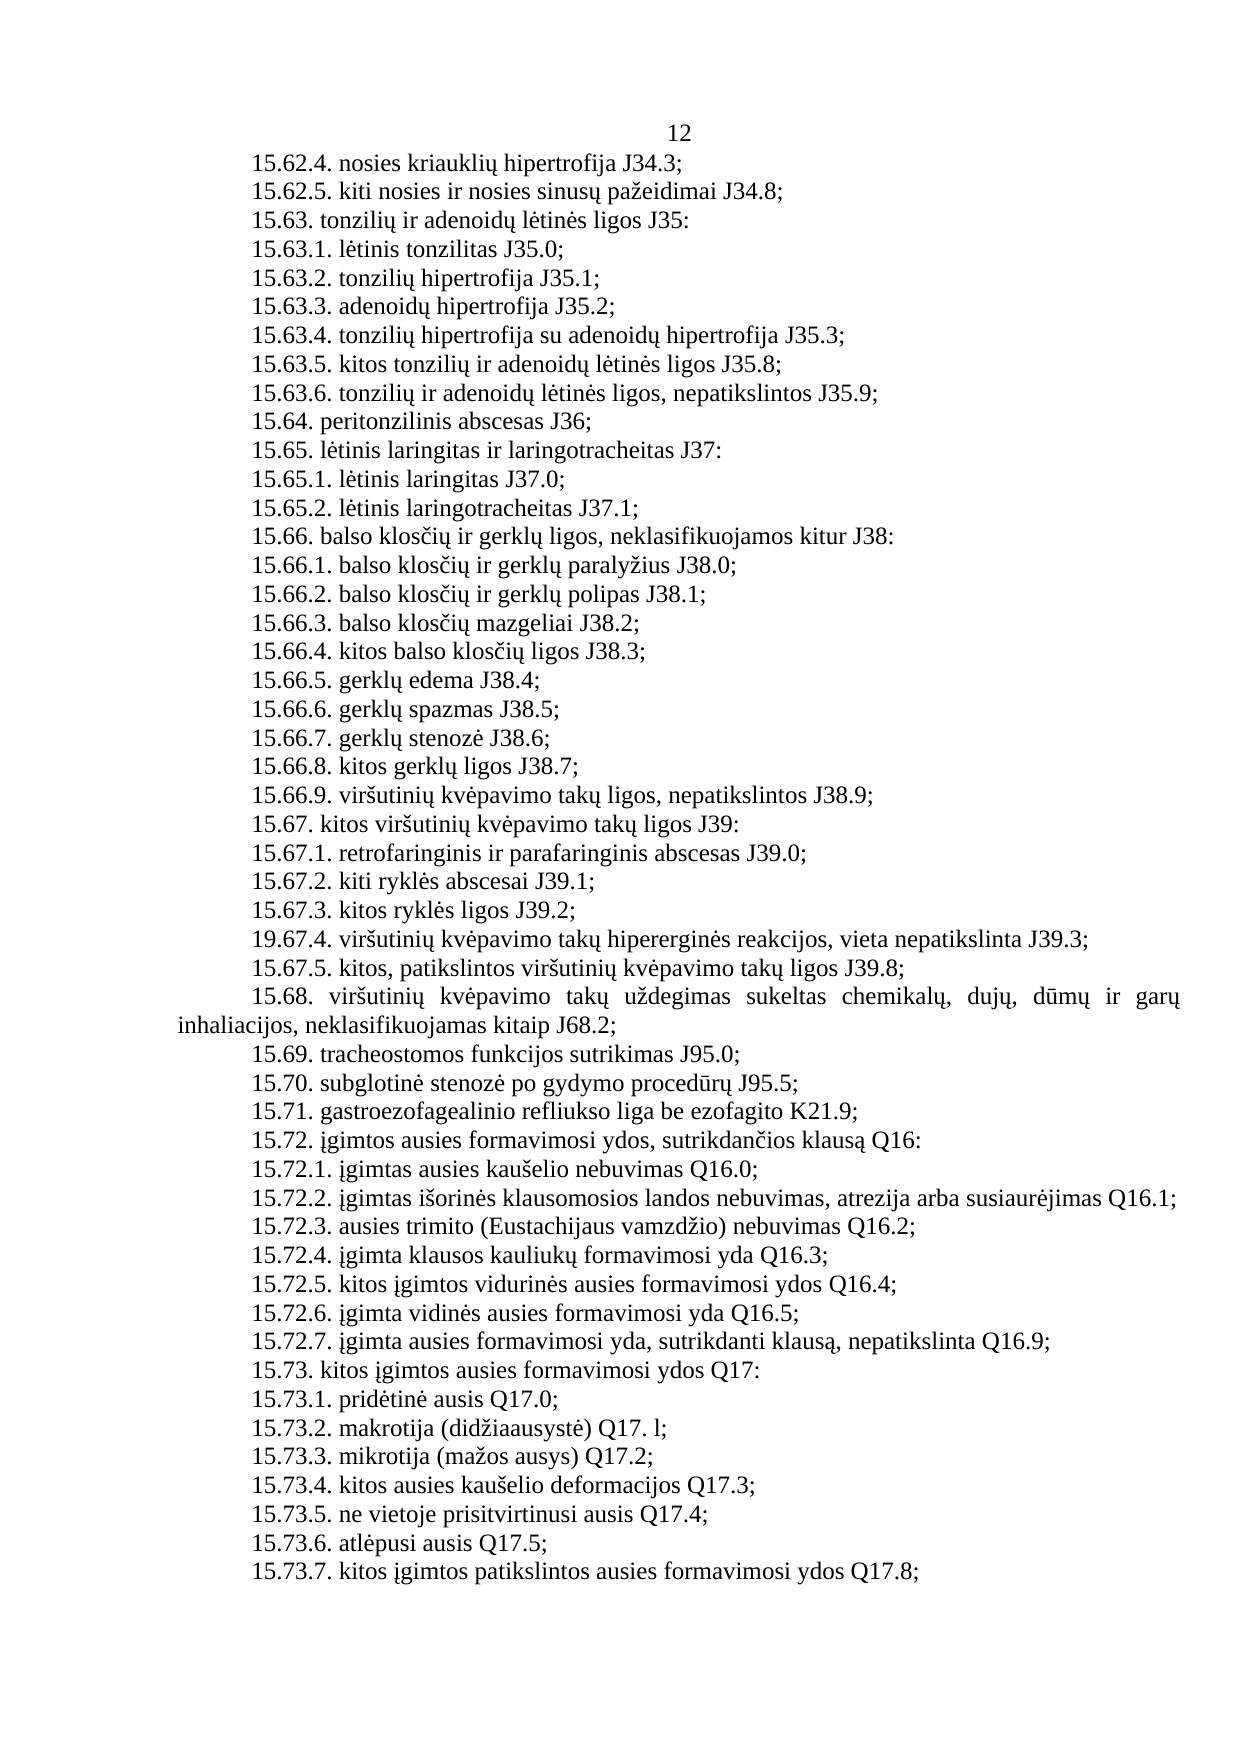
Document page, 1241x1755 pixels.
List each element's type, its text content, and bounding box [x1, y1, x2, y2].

text 15.65.2. lėtinis laringotracheitas J37.1; [177, 493, 1181, 521]
text 15.70. subglotinė stenozė po gydymo procedūrų J95.5; [177, 1068, 1181, 1096]
text 15.73.2. makrotija (didžiaausystė) Q17. l; [177, 1413, 1181, 1441]
text 15.66.7. gerklų stenozė J38.6; [177, 723, 1181, 751]
text 15.63.3. adenoidų hipertrofija J35.2; [177, 291, 1181, 320]
text 15.63.1. lėtinis tonzilitas J35.0; [177, 234, 1181, 263]
text 15.66.6. gerklų spazmas J38.5; [177, 694, 1181, 723]
text 15.72. įgimtos ausies formavimosi ydos, sutrikdančios klausą Q16: [177, 1125, 1181, 1154]
text 15.62.4. nosies kriauklių hipertrofija J34.3; [177, 148, 1181, 176]
text 15.72.1. įgimtas ausies kaušelio nebuvimas Q16.0; [177, 1154, 1181, 1183]
text 15.73.6. atlėpusi ausis Q17.5; [177, 1528, 1181, 1556]
text 15.73.4. kitos ausies kaušelio deformacijos Q17.3; [177, 1470, 1181, 1499]
text 15.64. peritonzilinis abscesas J36; [177, 406, 1181, 435]
text 15.72.3. ausies trimito (Eustachijaus vamzdžio) nebuvimas Q16.2; [177, 1211, 1181, 1240]
text 15.65.1. lėtinis laringitas J37.0; [177, 464, 1181, 493]
text 15.67.5. kitos, patikslintos viršutinių kvėpavimo takų ligos J39.8; [177, 953, 1181, 981]
text 15.66.3. balso klosčių mazgeliai J38.2; [177, 608, 1181, 636]
text 15.73. kitos įgimtos ausies formavimosi ydos Q17: [177, 1355, 1181, 1384]
text 15.66.2. balso klosčių ir gerklų polipas J38.1; [177, 579, 1181, 608]
text 15.63. tonzilių ir adenoidų lėtinės ligos J35: [177, 205, 1181, 234]
text 15.68. viršutinių kvėpavimo takų uždegimas sukeltas chemikalų, dujų, dūmų ir garų inhaliacijos, neklasifikuojamas kitaip J68.2; [177, 981, 1181, 1039]
text 15.73.3. mikrotija (mažos ausys) Q17.2; [177, 1441, 1181, 1470]
text 15.66.8. kitos gerklų ligos J38.7; [177, 751, 1181, 780]
text 15.66.5. gerklų edema J38.4; [177, 665, 1181, 694]
text 15.73.1. pridėtinė ausis Q17.0; [177, 1384, 1181, 1413]
text 15.72.7. įgimta ausies formavimosi yda, sutrikdanti klausą, nepatikslinta Q16.9; [177, 1326, 1181, 1355]
text 15.63.4. tonzilių hipertrofija su adenoidų hipertrofija J35.3; [177, 320, 1181, 349]
text 15.67.1. retrofaringinis ir parafaringinis abscesas J39.0; [177, 838, 1181, 866]
text 15.72.5. kitos įgimtos vidurinės ausies formavimosi ydos Q16.4; [177, 1269, 1181, 1298]
text 15.72.4. įgimta klausos kauliukų formavimosi yda Q16.3; [177, 1240, 1181, 1269]
text 15.63.6. tonzilių ir adenoidų lėtinės ligos, nepatikslintos J35.9; [177, 378, 1181, 406]
text 15.62.5. kiti nosies ir nosies sinusų pažeidimai J34.8; [177, 176, 1181, 205]
text 15.66. balso klosčių ir gerklų ligos, neklasifikuojamos kitur J38: [177, 521, 1181, 550]
text 15.72.2. įgimtas išorinės klausomosios landos nebuvimas, atrezija arba susiaurėjimas Q16.1; [177, 1183, 1181, 1211]
text 15.67. kitos viršutinių kvėpavimo takų ligos J39: [177, 809, 1181, 838]
text 15.66.1. balso klosčių ir gerklų paralyžius J38.0; [177, 550, 1181, 579]
text 15.72.6. įgimta vidinės ausies formavimosi yda Q16.5; [177, 1298, 1181, 1326]
text 15.65. lėtinis laringitas ir laringotracheitas J37: [177, 435, 1181, 464]
text 15.63.5. kitos tonzilių ir adenoidų lėtinės ligos J35.8; [177, 349, 1181, 378]
text 15.66.9. viršutinių kvėpavimo takų ligos, nepatikslintos J38.9; [177, 780, 1181, 809]
text 15.71. gastroezofagealinio refliukso liga be ezofagito K21.9; [177, 1096, 1181, 1125]
text 15.69. tracheostomos funkcijos sutrikimas J95.0; [177, 1039, 1181, 1068]
text 15.66.4. kitos balso klosčių ligos J38.3; [177, 636, 1181, 665]
text 15.67.2. kiti ryklės abscesai J39.1; [177, 866, 1181, 895]
text 15.67.3. kitos ryklės ligos J39.2; [177, 895, 1181, 924]
text 15.73.7. kitos įgimtos patikslintos ausies formavimosi ydos Q17.8; [177, 1556, 1181, 1585]
text 19.67.4. viršutinių kvėpavimo takų hipererginės reakcijos, vieta nepatikslinta J39.3; [177, 924, 1181, 953]
text 15.63.2. tonzilių hipertrofija J35.1; [177, 263, 1181, 291]
text 15.73.5. ne vietoje prisitvirtinusi ausis Q17.4; [177, 1499, 1181, 1528]
